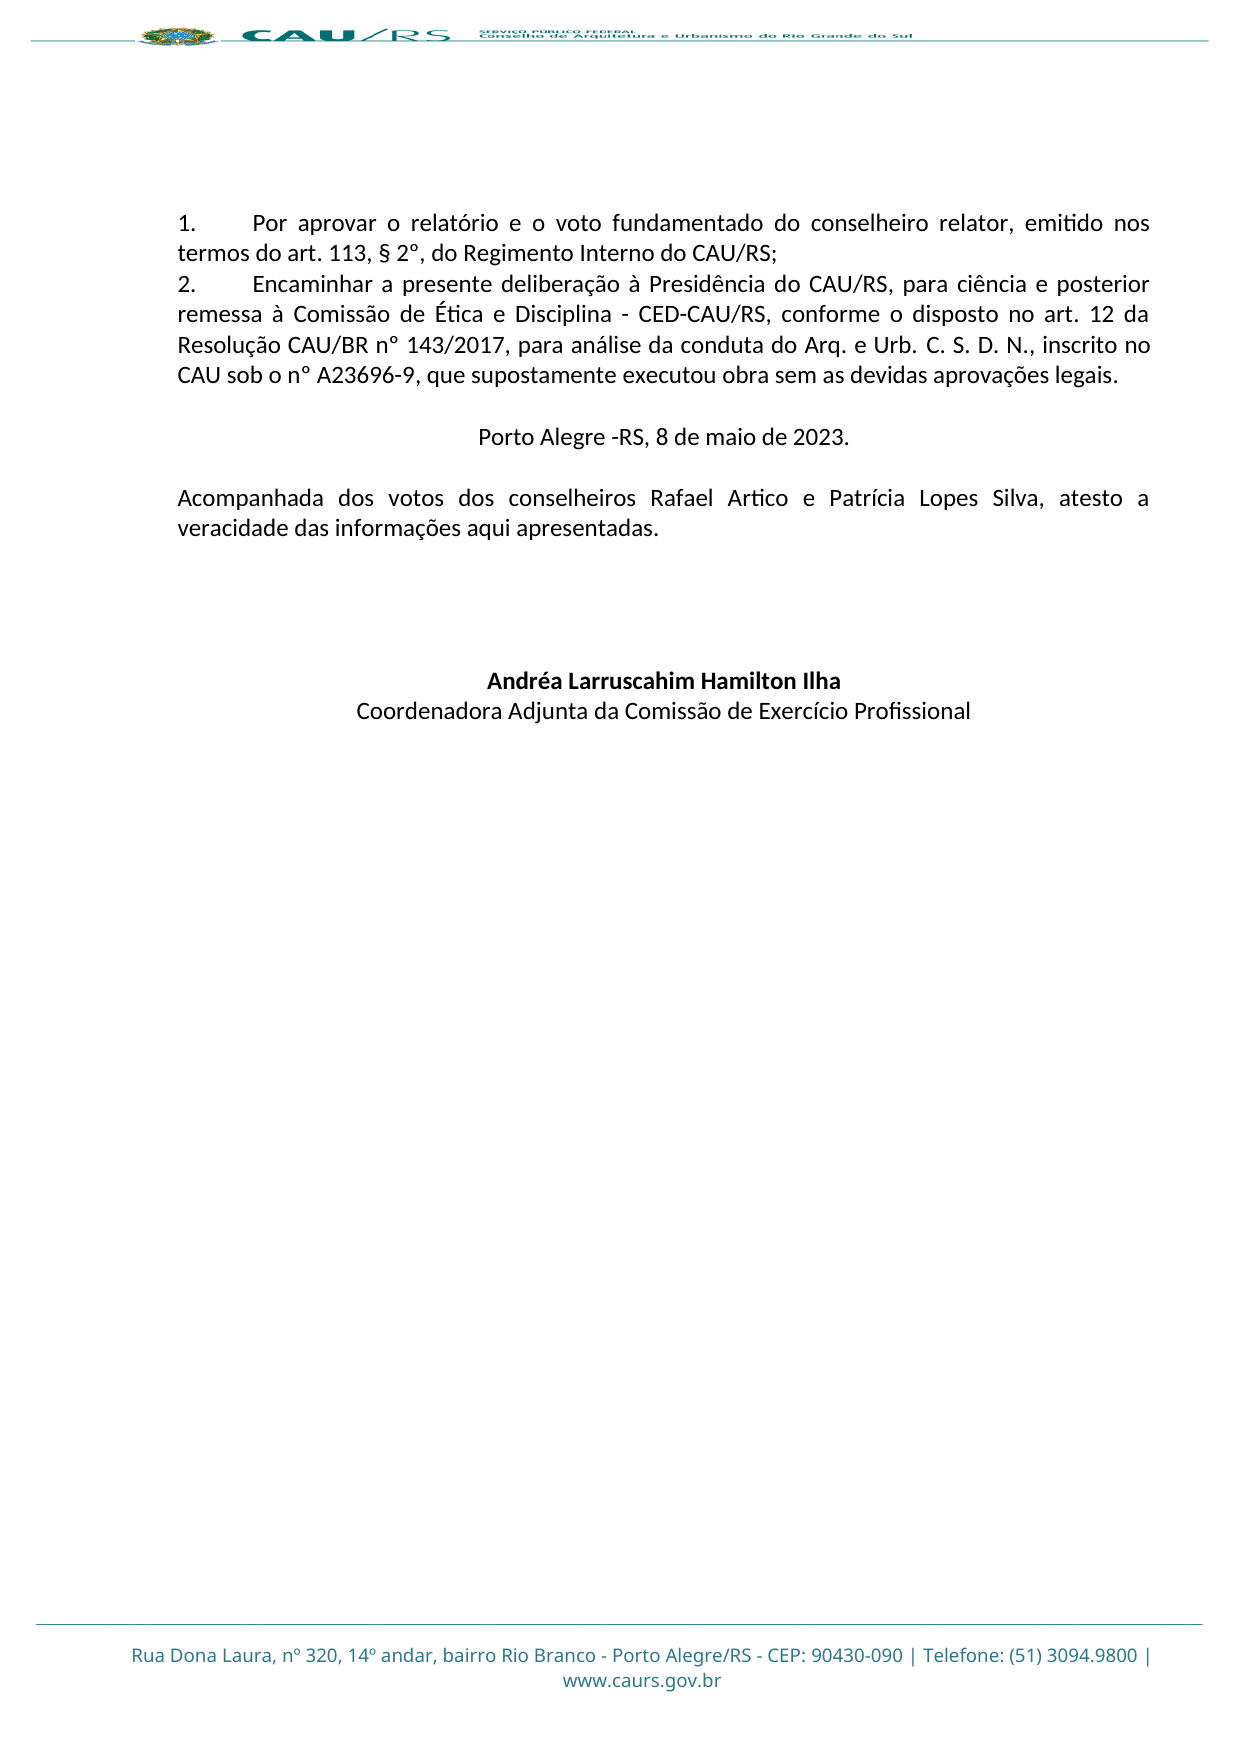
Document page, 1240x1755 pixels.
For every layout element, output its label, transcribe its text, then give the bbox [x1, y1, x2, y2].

text Andréa Larruscahim Hamilton Ilha [177, 665, 1151, 695]
list Por aprovar o relatório e o voto fundamentado do conselheiro relator, emitido nos termos do art. 113, § 2º, do Regimento Interno do CAU/RS; [177, 207, 1151, 268]
text Coordenadora Adjunta da Comissão de Exercício Profissional [177, 695, 1151, 726]
text Porto Alegre -RS, 8 de maio de 2023. [177, 421, 1151, 451]
text Acompanhada dos votos dos conselheiros Rafael Artico e Patrícia Lopes Silva, atesto a veracidade das informações aqui apresentadas. [177, 482, 1151, 543]
list Encaminhar a presente deliberação à Presidência do CAU/RS, para ciência e posterior remessa à Comissão de Ética e Disciplina - CED-CAU/RS, conforme o disposto no art. 12 da Resolução CAU/BR nº 143/2017, para análise da conduta do Arq. e Urb. C. S. D. N., inscrito no CAU sob o nº A23696-9, que supostamente executou obra sem as devidas aprovações legais. [177, 268, 1151, 390]
